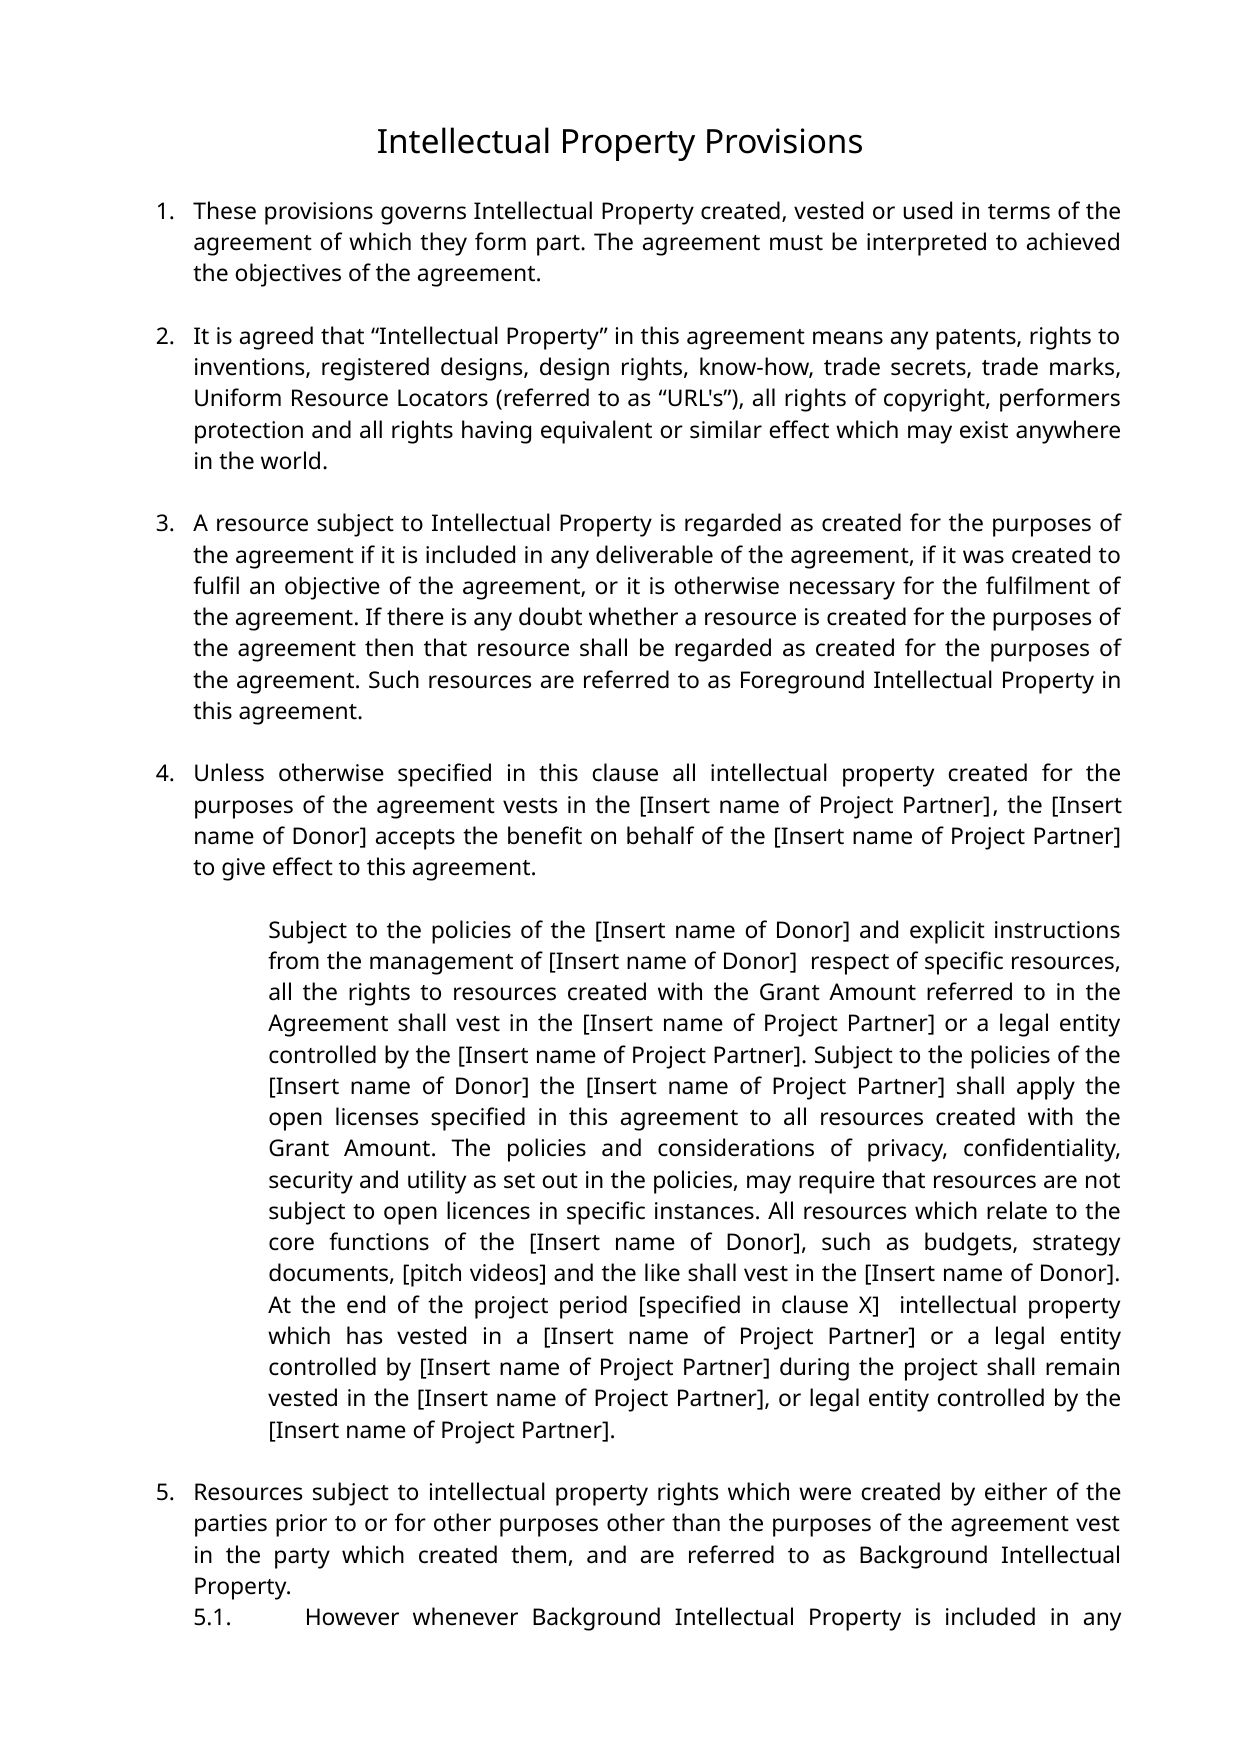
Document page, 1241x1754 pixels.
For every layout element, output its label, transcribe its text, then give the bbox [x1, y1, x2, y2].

list However whenever Background Intellectual Property is included in any [193, 1601, 1122, 1632]
list A resource subject to Intellectual Property is regarded as created for the purposes of the agreement if it is included in any deliverable of the agreement, if it was created to fulfil an objective of the agreement, or it is otherwise necessary for the fulfilment of the agreement. If there is any doubt whether a resource is created for the purposes of the agreement then that resource shall be regarded as created for the purposes of the agreement. Such resources are referred to as Foreground Intellectual Property in this agreement. [156, 507, 1122, 726]
list These provisions governs Intellectual Property created, vested or used in terms of the agreement of which they form part. The agreement must be interpreted to achieved the objectives of the agreement. [156, 195, 1122, 288]
list Subject to the policies of the [Insert name of Donor] and explicit instructions from the management of [Insert name of Donor] respect of specific resources, all the rights to resources created with the Grant Amount referred to in the Agreement shall vest in the [Insert name of Project Partner] or a legal entity controlled by the [Insert name of Project Partner]. Subject to the policies of the [Insert name of Donor] the [Insert name of Project Partner] shall apply the open licenses specified in this agreement to all resources created with the Grant Amount. The policies and considerations of privacy, confidentiality, security and utility as set out in the policies, may require that resources are not subject to open licences in specific instances. All resources which relate to the core functions of the [Insert name of Donor], such as budgets, strategy documents, [pitch videos] and the like shall vest in the [Insert name of Donor]. At the end of the project period [specified in clause X] intellectual property which has vested in a [Insert name of Project Partner] or a legal entity controlled by [Insert name of Project Partner] during the project shall remain vested in the [Insert name of Project Partner], or legal entity controlled by the [Insert name of Project Partner]. [231, 913, 1122, 1445]
list Unless otherwise specified in this clause all intellectual property created for the purposes of the agreement vests in the [Insert name of Project Partner], the [Insert name of Donor] accepts the benefit on behalf of the [Insert name of Project Partner] to give effect to this agreement. [156, 757, 1122, 882]
list It is agreed that “Intellectual Property” in this agreement means any patents, rights to inventions, registered designs, design rights, know-how, trade secrets, trade marks, Uniform Resource Locators (referred to as “URL's”), all rights of copyright, performers protection and all rights having equivalent or similar effect which may exist anywhere in the world. [156, 320, 1122, 476]
text Intellectual Property Provisions [118, 118, 1122, 163]
list Resources subject to intellectual property rights which were created by either of the parties prior to or for other purposes other than the purposes of the agreement vest in the party which created them, and are referred to as Background Intellectual Property. [156, 1476, 1122, 1601]
